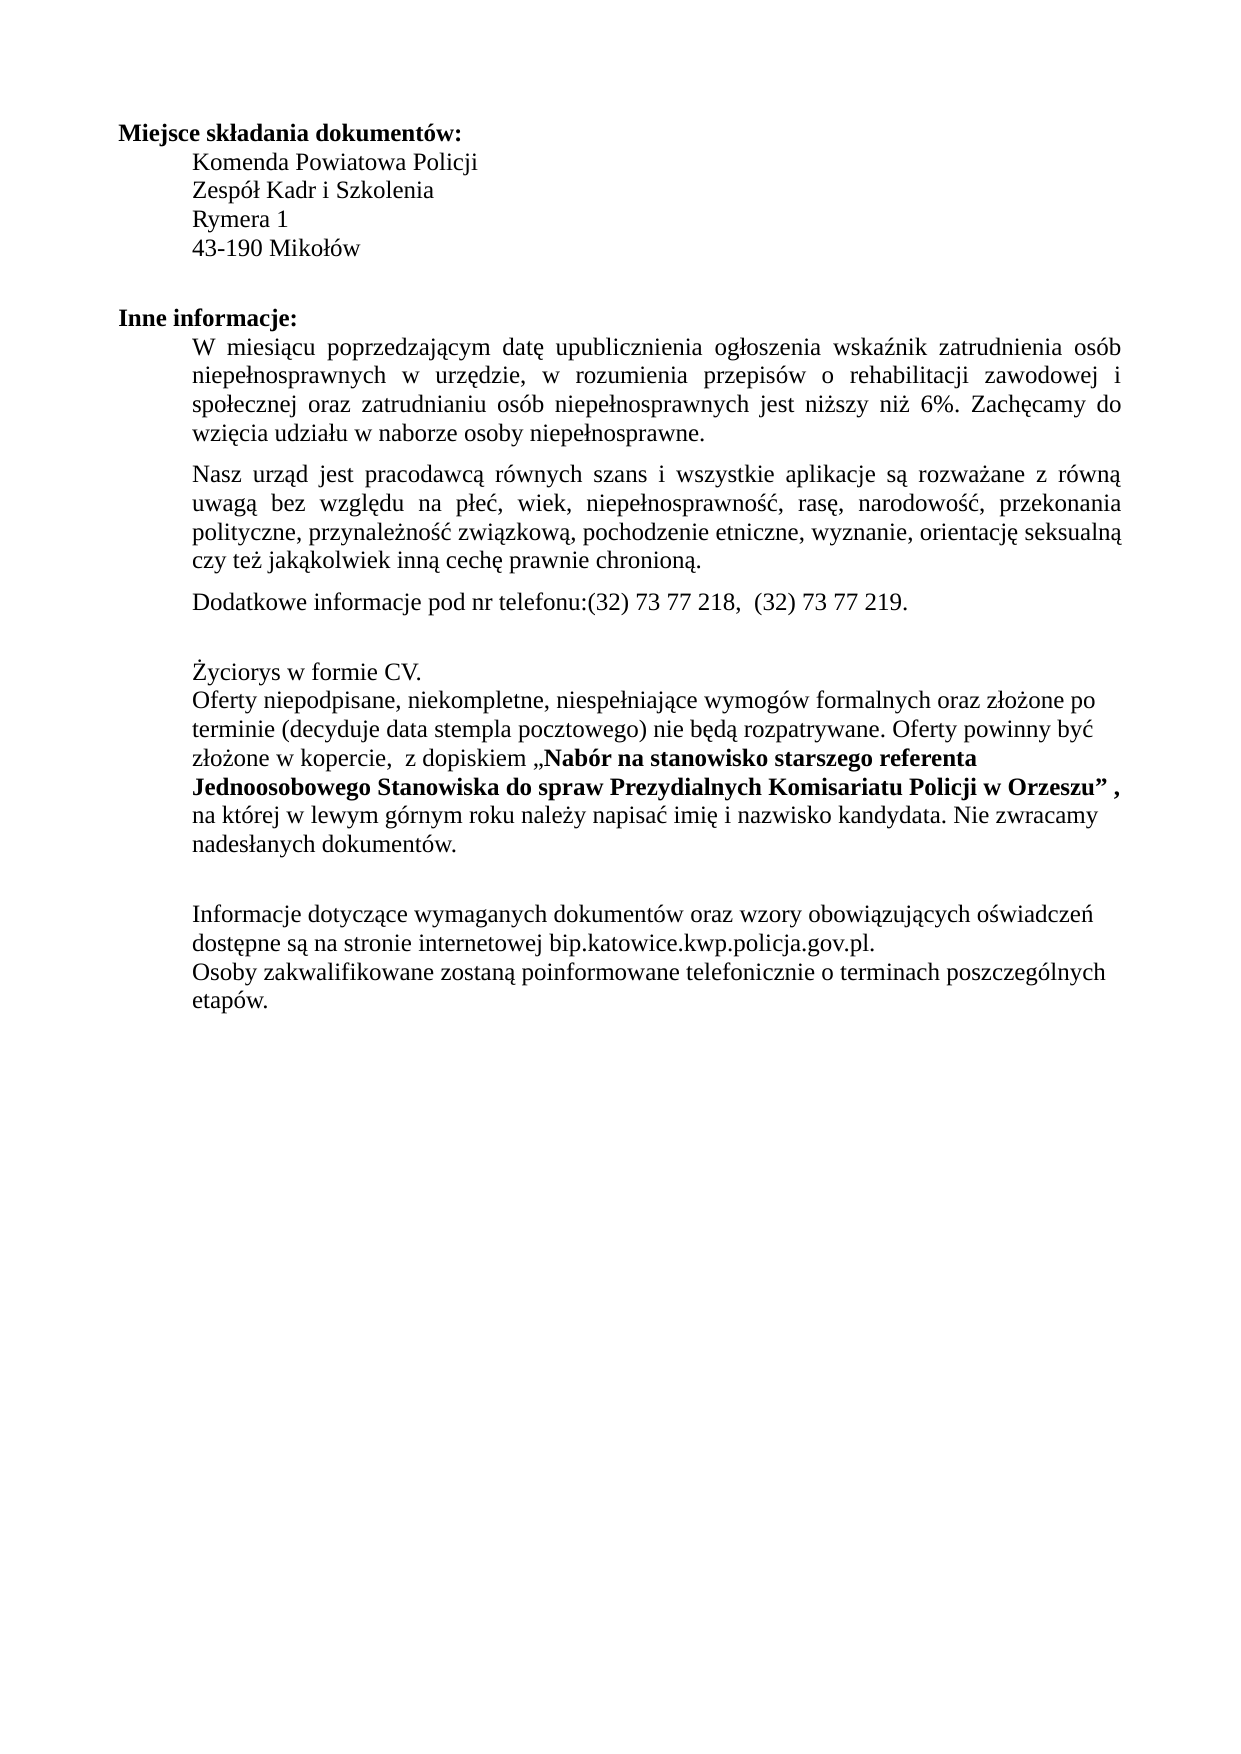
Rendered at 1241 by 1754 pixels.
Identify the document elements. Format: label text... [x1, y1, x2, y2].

text Życiorys w formie CV. Oferty niepodpisane, niekompletne, niespełniające wymogów formalnych oraz złożone po terminie (decyduje data stempla pocztowego) nie będą rozpatrywane. Oferty powinny być złożone w kopercie, z dopiskiem „Nabór na stanowisko starszego referenta Jednoosobowego Stanowiska do spraw Prezydialnych Komisariatu Policji w Orzeszu” , na której w lewym górnym roku należy napisać imię i nazwisko kandydata. Nie zwracamy nadesłanych dokumentów. [192, 628, 1122, 858]
text Nasz urząd jest pracodawcą równych szans i wszystkie aplikacje są rozważane z równą uwagą bez względu na płeć, wiek, niepełnosprawność, rasę, narodowość, przekonania polityczne, przynależność związkową, pochodzenie etniczne, wyznanie, orientację seksualną czy też jakąkolwiek inną cechę prawnie chronioną. [192, 459, 1122, 574]
subtitle Inne informacje: [118, 303, 1122, 332]
text W miesiącu poprzedzającym datę upublicznienia ogłoszenia wskaźnik zatrudnienia osób niepełnosprawnych w urzędzie, w rozumienia przepisów o rehabilitacji zawodowej i społecznej oraz zatrudnianiu osób niepełnosprawnych jest niższy niż 6%. Zachęcamy do wzięcia udziału w naborze osoby niepełnosprawne. [192, 332, 1122, 447]
text Komenda Powiatowa Policji Zespół Kadr i Szkolenia Rymera 1 43-190 Mikołów [192, 147, 1122, 291]
text Informacje dotyczące wymaganych dokumentów oraz wzory obowiązujących oświadczeń dostępne są na stronie internetowej bip.katowice.kwp.policja.gov.pl. Osoby zakwalifikowane zostaną poinformowane telefonicznie o terminach poszczególnych etapów. [192, 871, 1122, 1072]
text Dodatkowe informacje pod nr telefonu:(32) 73 77 218, (32) 73 77 219. [192, 587, 1122, 616]
subtitle Miejsce składania dokumentów: [118, 118, 1122, 147]
